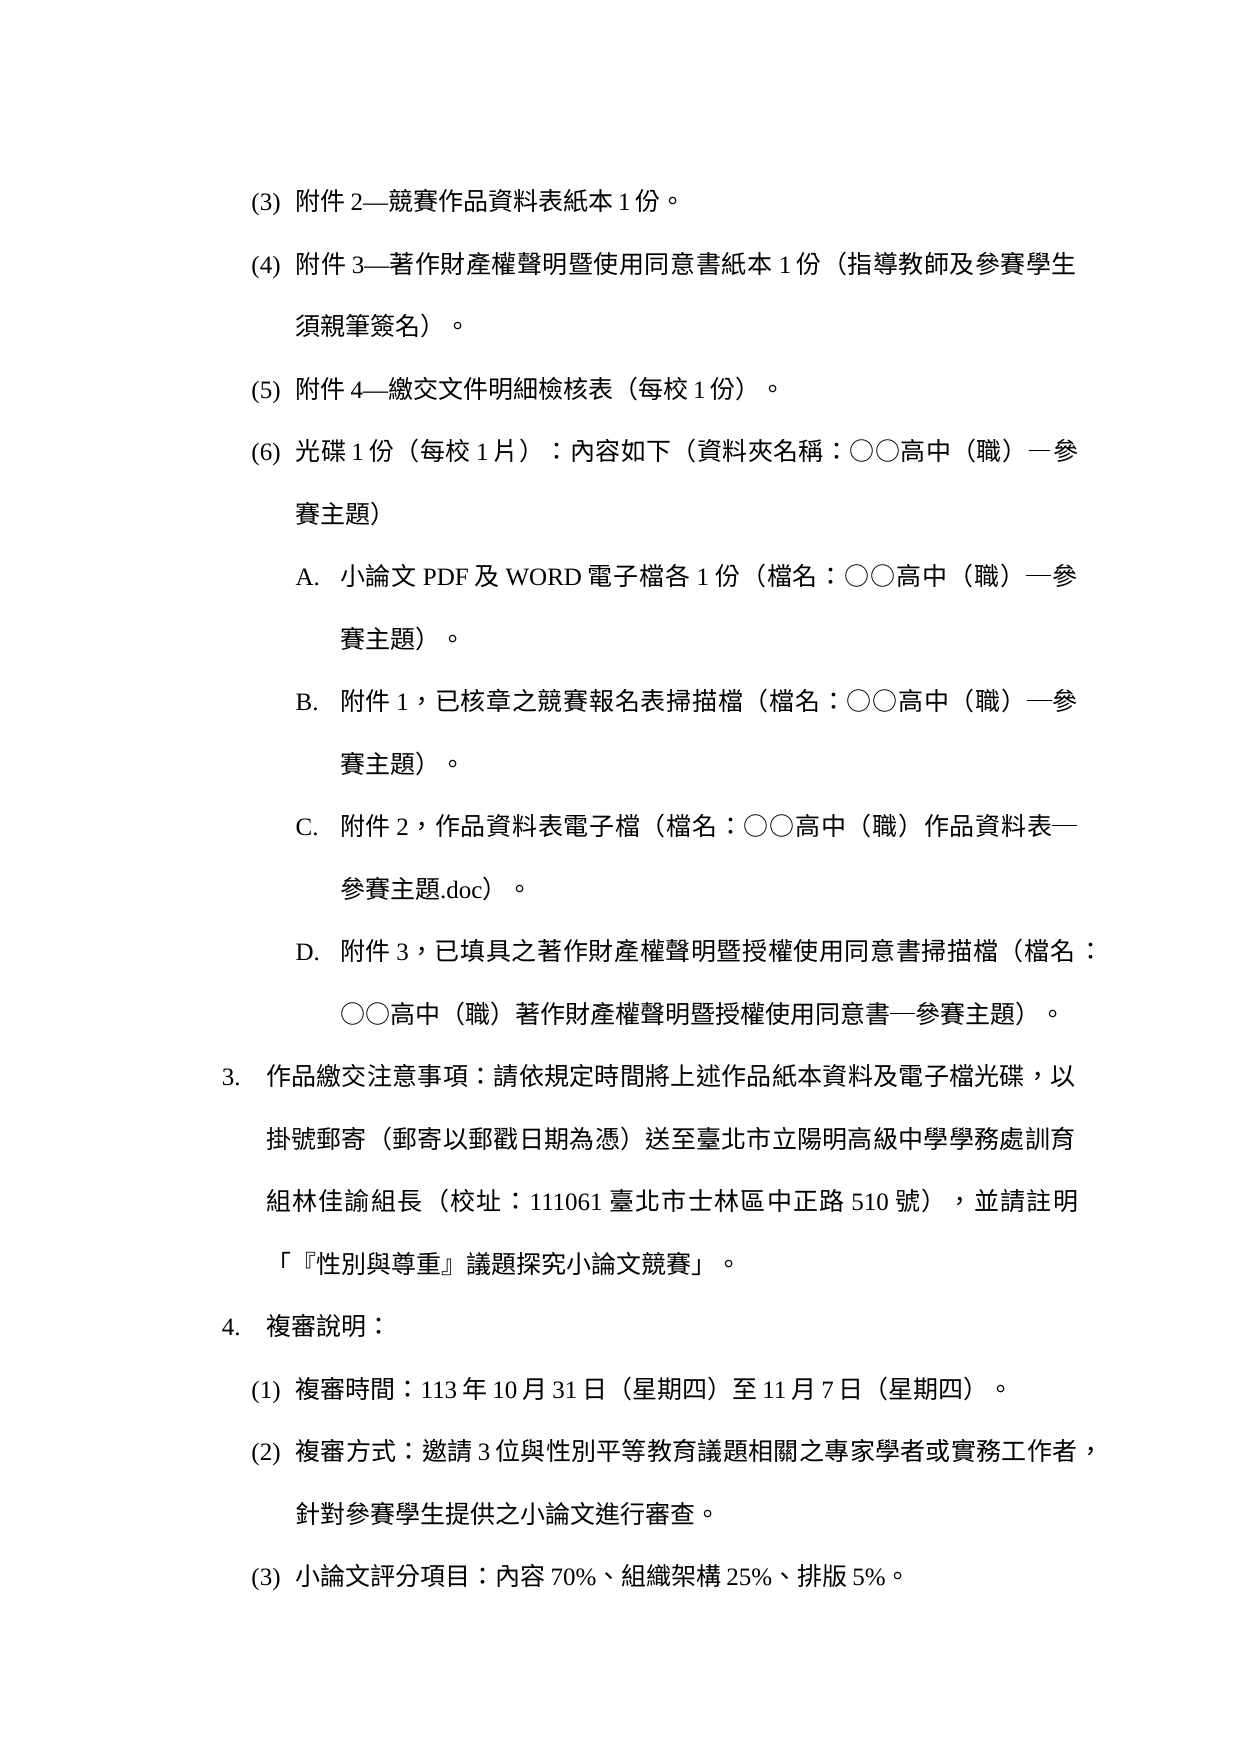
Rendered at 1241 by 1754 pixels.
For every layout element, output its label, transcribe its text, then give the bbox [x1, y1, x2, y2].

list 作品繳交注意事項：請依規定時間將上述作品紙本資料及電子檔光碟，以掛號郵寄（郵寄以郵戳日期為憑）送至臺北市立陽明高級中學學務處訓育組林佳諭組長（校址：111061臺北市士林區中正路510號），並請註明「『性別與尊重』議題探究小論文競賽」。 [222, 1033, 1078, 1283]
list 附件2，作品資料表電子檔（檔名：○○高中（職）作品資料表─參賽主題.doc）。 [295, 783, 1078, 908]
list 複審時間：113年10月31日（星期四）至11月7日（星期四）。 [251, 1346, 1078, 1408]
list 複審方式：邀請3位與性別平等教育議題相關之專家學者或實務工作者，針對參賽學生提供之小論文進行審查。 [251, 1408, 1078, 1533]
list 小論文評分項目：內容70%、組織架構25%、排版5%。 [251, 1533, 1078, 1596]
list 小論文PDF及WORD電子檔各1份（檔名：○○高中（職）─參賽主題）。 [295, 533, 1078, 658]
list 光碟1份（每校1片）：內容如下（資料夾名稱：○○高中（職）—參賽主題） [251, 408, 1078, 533]
list 複審說明： [222, 1283, 1078, 1346]
list 附件1，已核章之競賽報名表掃描檔（檔名：○○高中（職）─參賽主題）。 [295, 658, 1078, 783]
list 附件4—繳交文件明細檢核表（每校1份）。 [251, 346, 1078, 408]
list 附件3—著作財產權聲明暨使用同意書紙本1份（指導教師及參賽學生須親筆簽名）。 [251, 221, 1078, 346]
list 附件3，已填具之著作財產權聲明暨授權使用同意書掃描檔（檔名：○○高中（職）著作財產權聲明暨授權使用同意書─參賽主題）。 [295, 908, 1078, 1033]
list 附件2—競賽作品資料表紙本1份。 [251, 158, 1078, 221]
